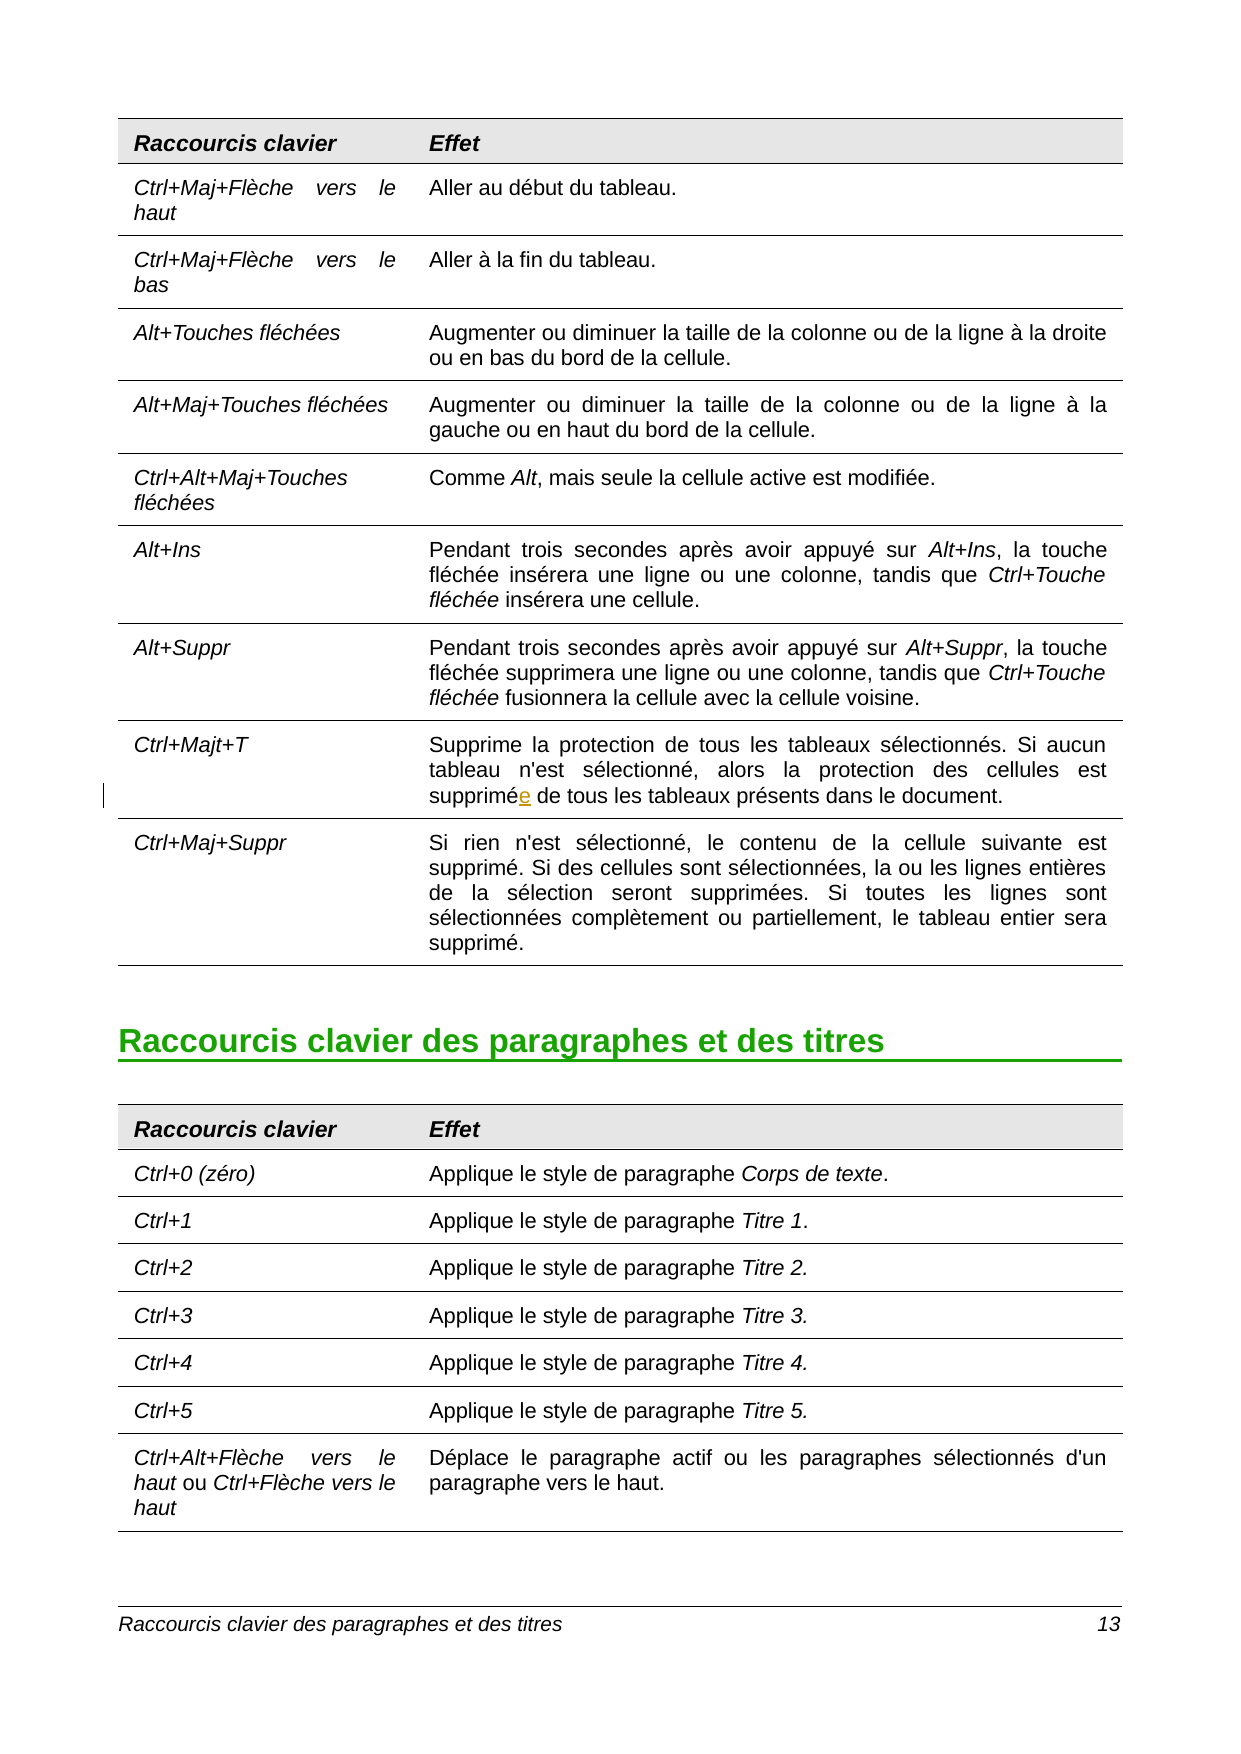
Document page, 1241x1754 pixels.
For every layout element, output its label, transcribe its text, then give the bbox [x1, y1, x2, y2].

table_cell Ctrl+Majt+T [118, 721, 413, 818]
table_cell Applique le style de paragraphe Corps de texte. [413, 1150, 1123, 1196]
table_header Raccourcis clavier [118, 1105, 413, 1148]
table_cell Ctrl+Maj+Flèche vers le haut [118, 164, 413, 235]
table_cell Alt+Ins [118, 526, 413, 623]
table_cell Si rien n'est sélectionné, le contenu de la cellule suivante est supprimé. Si des cellules sont sélectionnées, la ou les lignes entières de la sélection seront supprimées. Si toutes les lignes sont sélectionnées complètement ou partiellement, le tableau entier sera supprimé. [413, 819, 1123, 965]
table_cell Pendant trois secondes après avoir appuyé sur Alt+Suppr, la touche fléchée supprimera une ligne ou une colonne, tandis que Ctrl+Touche fléchée fusionnera la cellule avec la cellule voisine. [413, 624, 1123, 720]
table_cell Ctrl+Alt+Maj+Touches fléchées [118, 454, 413, 525]
table_cell Aller au début du tableau. [413, 164, 1123, 235]
table_cell Applique le style de paragraphe Titre 4. [413, 1339, 1123, 1386]
table_cell Augmenter ou diminuer la taille de la colonne ou de la ligne à la gauche ou en haut du bord de la cellule. [413, 381, 1123, 453]
table_header Effet [413, 1105, 1123, 1148]
table_cell Ctrl+Alt+Flèche vers le haut ou Ctrl+Flèche vers le haut [118, 1434, 413, 1531]
table_header Raccourcis clavier [118, 119, 413, 163]
table_cell Ctrl+5 [118, 1387, 413, 1433]
subtitle Raccourcis clavier des paragraphes et des titres [118, 1021, 1122, 1059]
table_cell Ctrl+4 [118, 1339, 413, 1386]
table_header Effet [413, 119, 1123, 163]
table_cell Applique le style de paragraphe Titre 1. [413, 1197, 1123, 1243]
table_cell Alt+Maj+Touches fléchées [118, 381, 413, 453]
table_cell Supprime la protection de tous les tableaux sélectionnés. Si aucun tableau n'est sélectionné, alors la protection des cellules est supprimée de tous les tableaux présents dans le document. [413, 721, 1123, 818]
table_cell Ctrl+2 [118, 1244, 413, 1291]
table_cell Applique le style de paragraphe Titre 3. [413, 1292, 1123, 1338]
table_cell Aller à la fin du tableau. [413, 236, 1123, 308]
table_cell Applique le style de paragraphe Titre 2. [413, 1244, 1123, 1291]
table_cell Déplace le paragraphe actif ou les paragraphes sélectionnés d'un paragraphe vers le haut. [413, 1434, 1123, 1531]
table_cell Augmenter ou diminuer la taille de la colonne ou de la ligne à la droite ou en bas du bord de la cellule. [413, 309, 1123, 380]
table_cell Comme Alt, mais seule la cellule active est modifiée. [413, 454, 1123, 525]
table_cell Ctrl+Maj+Suppr [118, 819, 413, 965]
table_cell Alt+Suppr [118, 624, 413, 720]
table_cell Ctrl+Maj+Flèche vers le bas [118, 236, 413, 308]
table_cell Ctrl+3 [118, 1292, 413, 1338]
table_cell Ctrl+0 (zéro) [118, 1150, 413, 1196]
table_cell Pendant trois secondes après avoir appuyé sur Alt+Ins, la touche fléchée insérera une ligne ou une colonne, tandis que Ctrl+Touche fléchée insérera une cellule. [413, 526, 1123, 623]
table_cell Alt+Touches fléchées [118, 309, 413, 380]
table_cell Ctrl+1 [118, 1197, 413, 1243]
table_cell Applique le style de paragraphe Titre 5. [413, 1387, 1123, 1433]
